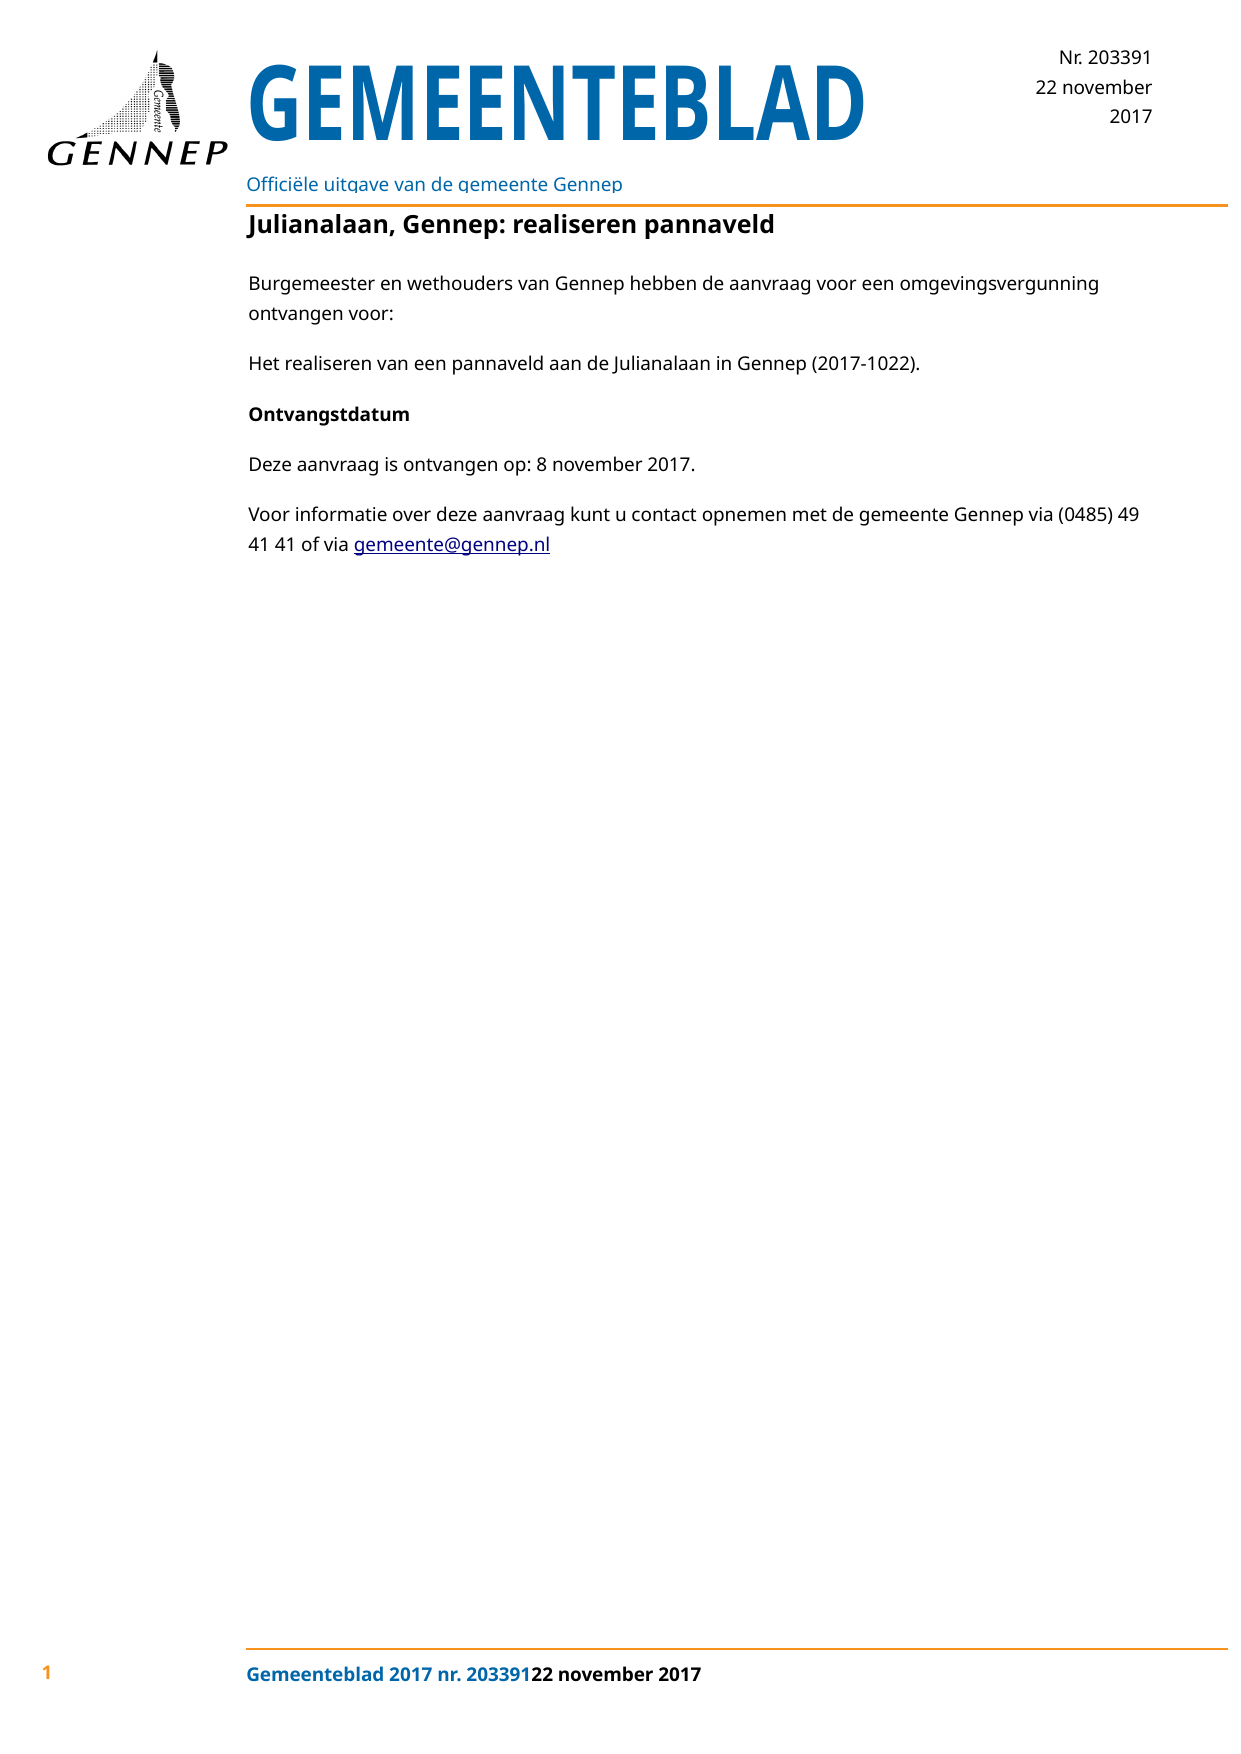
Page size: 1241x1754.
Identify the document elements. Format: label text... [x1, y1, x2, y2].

text Ontvangstdatum [248, 401, 1152, 426]
text Het realiseren van een pannaveld aan de Julianalaan in Gennep (2017-1022). [248, 350, 1152, 376]
text Burgemeester en wethouders van Gennep hebben de aanvraag voor een omgevingsvergunning ontvangen voor: [248, 270, 1152, 326]
text Julianalaan, Gennep: realiseren pannaveld [248, 207, 1152, 241]
picture [41, 47, 231, 172]
text Deze aanvraag is ontvangen op: 8 november 2017. [248, 451, 1152, 477]
text Voor informatie over deze aanvraag kunt u contact opnemen met de gemeente Gennep via (0485) 49 41 41 of via gemeente@gennep.nl [248, 502, 1152, 557]
